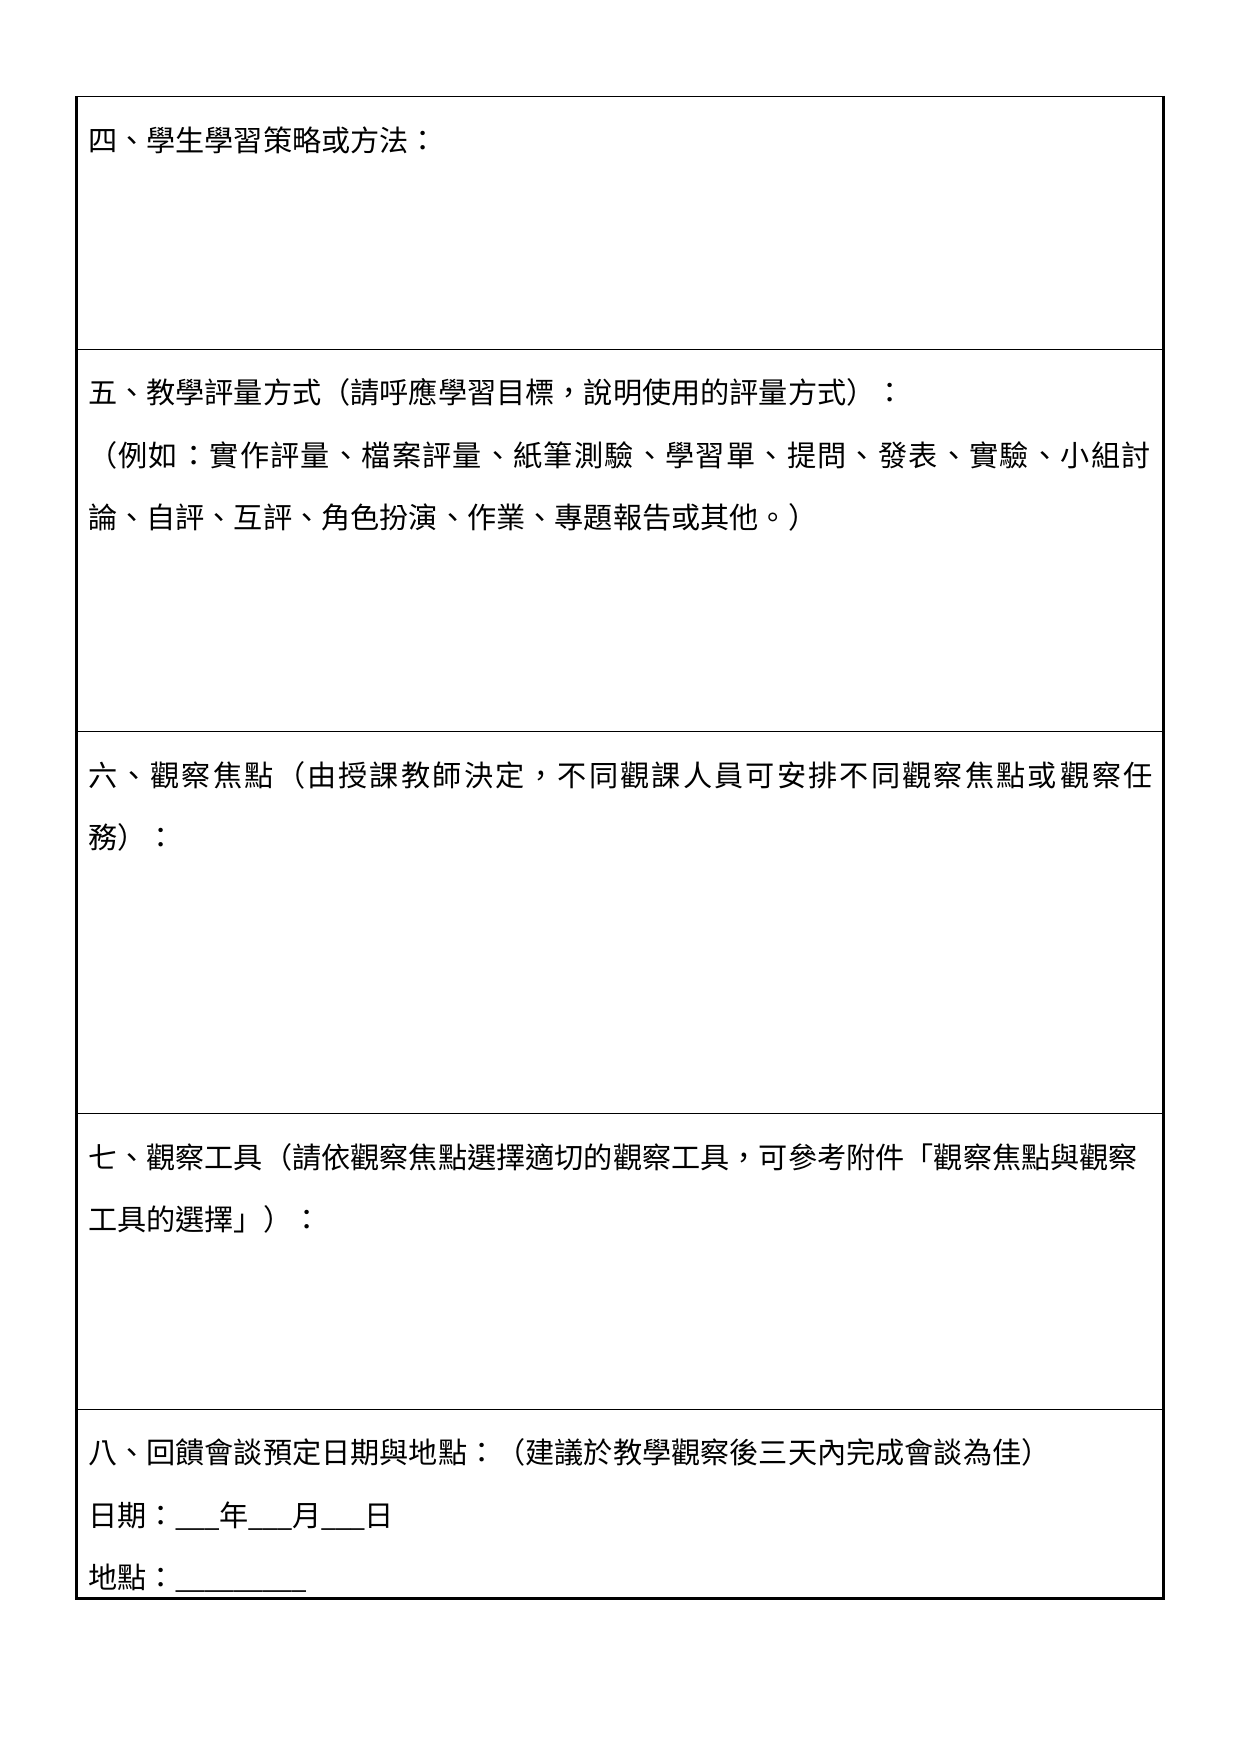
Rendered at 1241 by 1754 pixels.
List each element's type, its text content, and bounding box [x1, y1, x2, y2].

table_cell 六、觀察焦點（由授課教師決定，不同觀課人員可安排不同觀察焦點或觀察任務）： [78, 732, 1162, 1113]
table_cell 七、觀察工具（請依觀察焦點選擇適切的觀察工具，可參考附件「觀察焦點與觀察工具的選擇」）： [78, 1114, 1162, 1408]
table_cell 八、回饋會談預定日期與地點：（建議於教學觀察後三天內完成會談為佳） 日期：___年___月___日 地點：_________ [78, 1410, 1162, 1597]
table_cell 五、教學評量方式（請呼應學習目標，說明使用的評量方式）： （例如：實作評量、檔案評量、紙筆測驗、學習單、提問、發表、實驗、小組討論、自評、互評、角色扮演、作業、專題報告或其他。） [78, 350, 1162, 731]
table_cell 四、學生學習策略或方法： [78, 97, 1162, 348]
